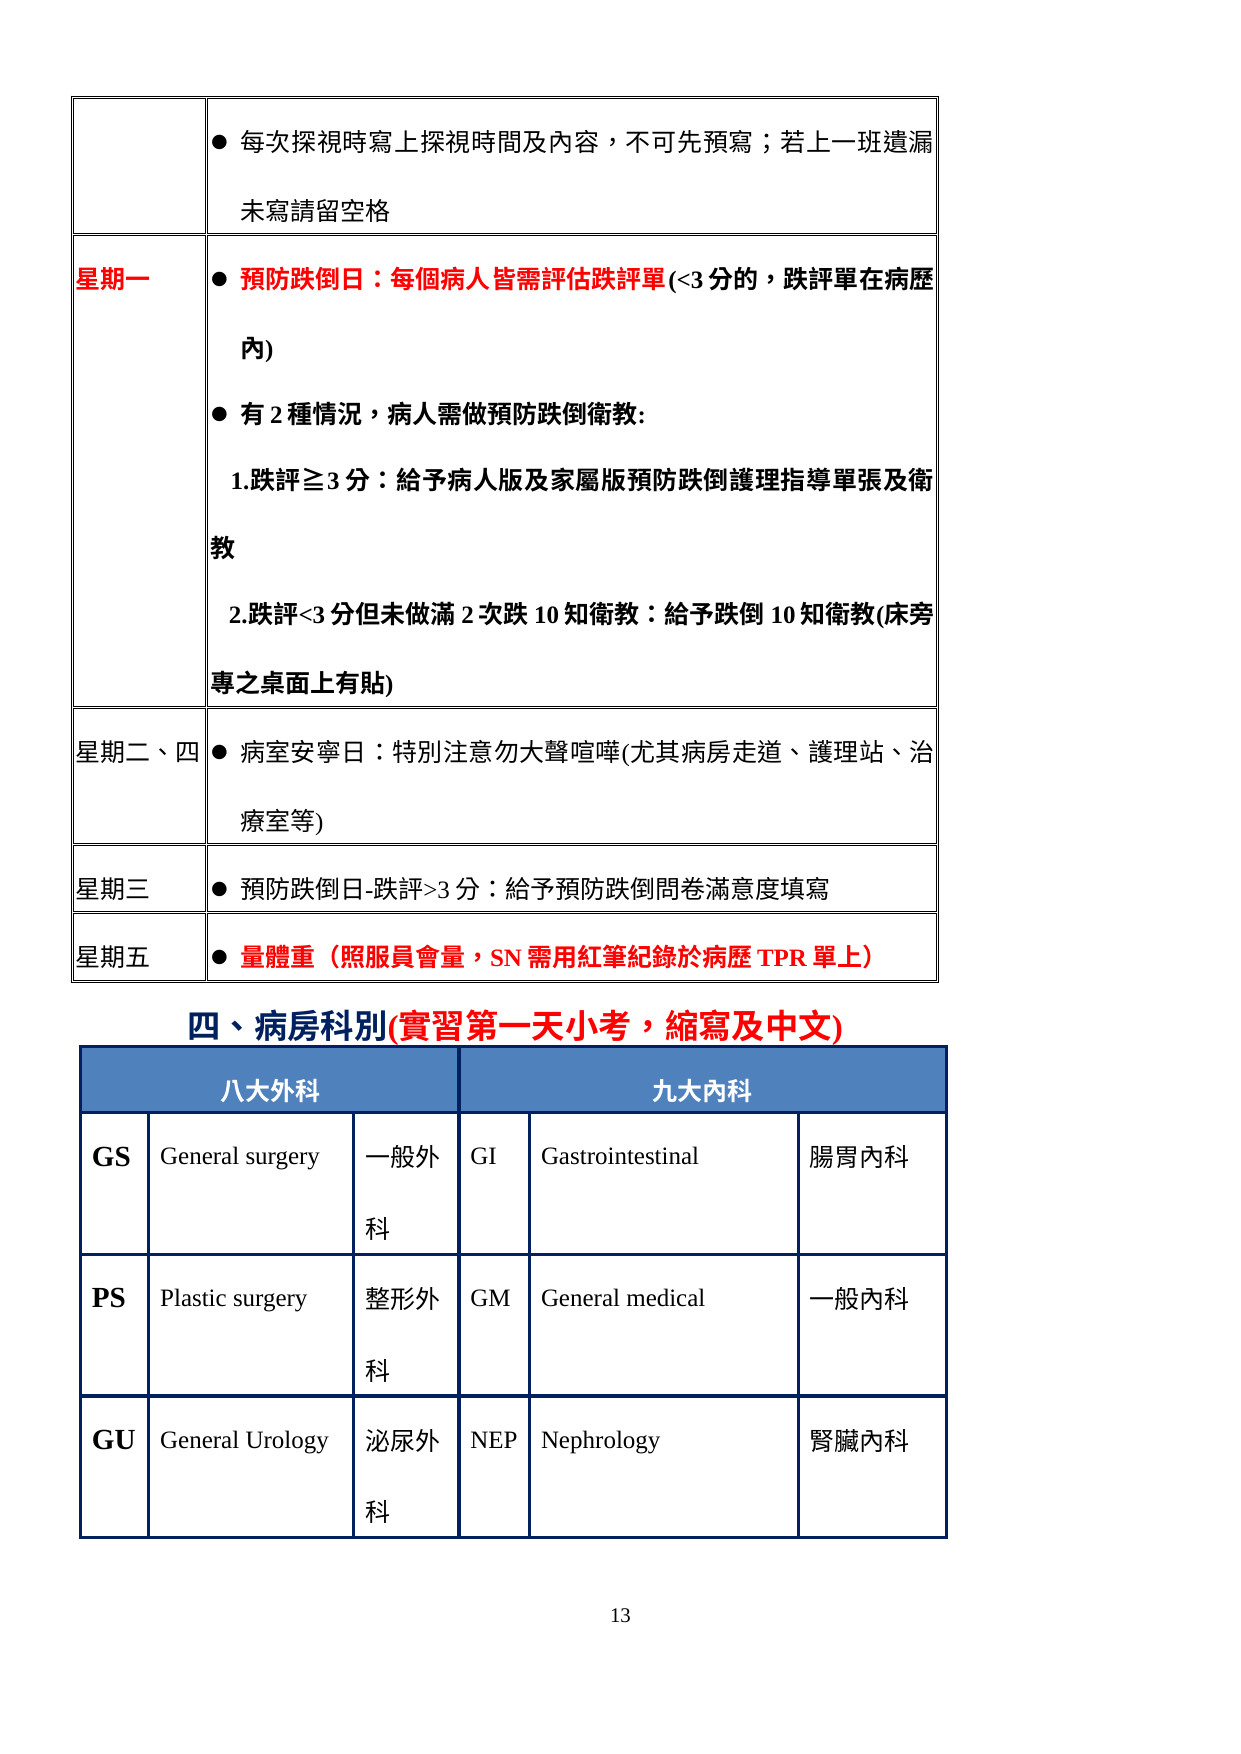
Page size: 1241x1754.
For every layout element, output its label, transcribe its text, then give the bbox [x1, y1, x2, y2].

table_cell 病室安寧日：特別注意勿大聲喧嘩(尤其病房走道、護理站、治療室等) [208, 709, 936, 843]
table_cell [74, 99, 205, 233]
table_cell Gastrointestinal [531, 1114, 797, 1253]
table_cell NEP [461, 1398, 528, 1536]
table_cell GS [82, 1114, 147, 1253]
text 四、病房科別(實習第一天小考，縮寫及中文) [187, 983, 1053, 1045]
table_cell 整形外科 [355, 1256, 457, 1394]
table_cell GM [461, 1256, 528, 1394]
table_cell 預防跌倒日-跌評>3分：給予預防跌倒問卷滿意度填寫 [208, 846, 936, 911]
table_cell GI [461, 1114, 528, 1253]
table_header 九大內科 [461, 1048, 945, 1111]
table_cell 泌尿外科 [355, 1398, 457, 1536]
table_cell 星期二、四 [74, 709, 205, 843]
table_cell 一般病人：至少每四小時探視（寫H2 病室內 、E1），一班至少寫2次 需翻身（寫臥位AR、AS、AL）或預防跌倒（寫C、D、E）：至少每2小時探視 其他探視原因，如化療、約束、預防自殺，探視時間詳見探視單說明 每次探視時寫上探視時間及內容，不可先預寫；若上一班遺漏未寫請留空格 [208, 99, 936, 233]
table_cell General medical [531, 1256, 797, 1394]
table_cell PS [82, 1256, 147, 1394]
table_cell 星期五 [74, 914, 205, 979]
table_cell GU [82, 1398, 147, 1536]
table_header 八大外科 [82, 1048, 457, 1111]
table_cell 一般外科 [355, 1114, 457, 1253]
table_cell 腸胃內科 [800, 1114, 945, 1253]
table_cell 一般內科 [800, 1256, 945, 1394]
table_cell General surgery [150, 1114, 352, 1253]
table_cell Nephrology [531, 1398, 797, 1536]
table_cell 預防跌倒日：每個病人皆需評估跌評單(<3分的，跌評單在病歷內) 有2種情況，病人需做預防跌倒衛教: 1.跌評≧3分：給予病人版及家屬版預防跌倒護理指導單張及衛教 2.跌評<3分但未做滿2次跌10知衛教：給予跌倒10知衛教(床旁專之桌面上有貼) [208, 236, 936, 706]
table_cell 腎臟內科 [800, 1398, 945, 1536]
table_cell Plastic surgery [150, 1256, 352, 1394]
table_cell General Urology [150, 1398, 352, 1536]
table_cell 量體重（照服員會量，SN需用紅筆紀錄於病歷TPR單上） [208, 914, 936, 979]
table_cell 星期三 [74, 846, 205, 911]
table_cell 星期一 [74, 236, 205, 706]
